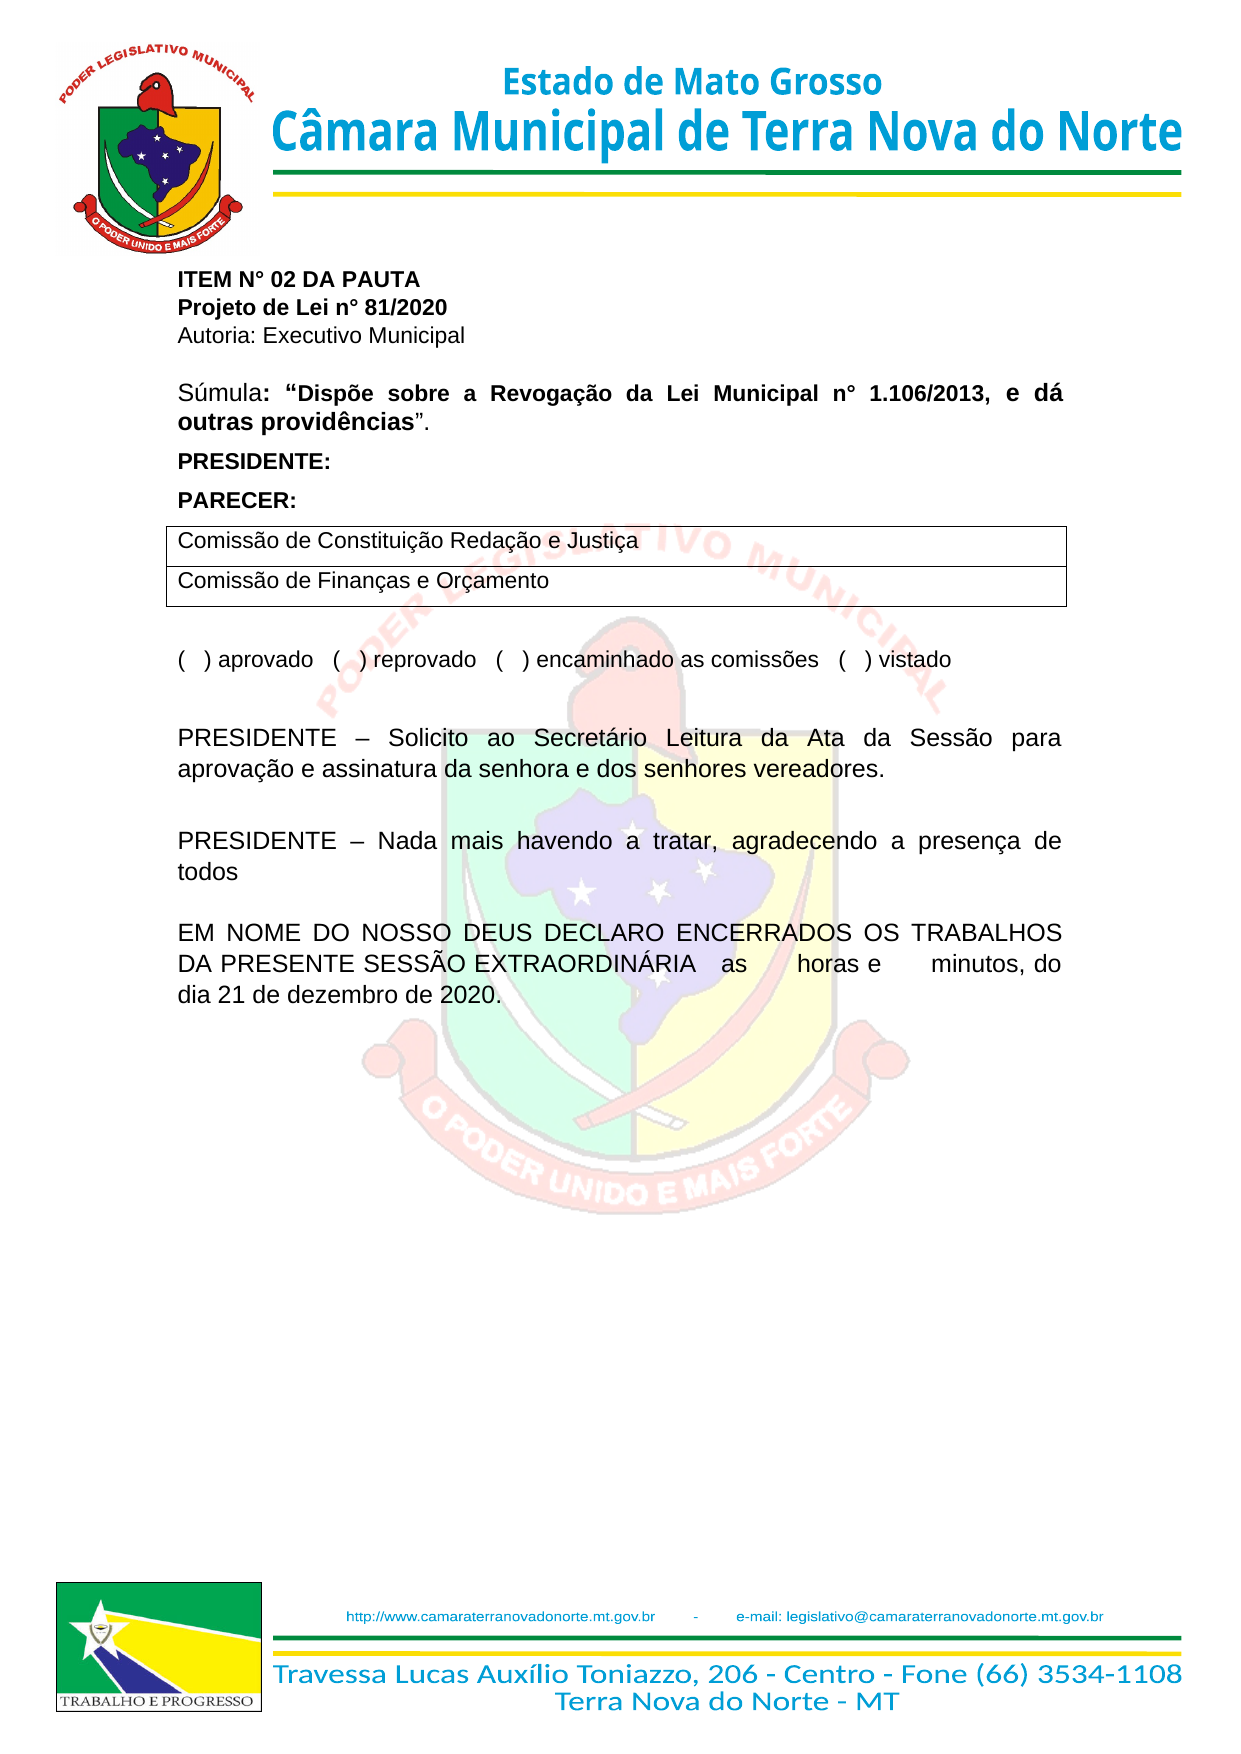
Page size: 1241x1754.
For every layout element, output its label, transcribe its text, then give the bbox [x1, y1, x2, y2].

text PRESIDENTE – Nada mais havendo a tratar, agradecendo a presença de todos [177, 826, 303, 886]
text EM NOME DO NOSSO DEUS DECLARO ENCERRADOS OS TRABALHOS DA PRESENTE SESSÃO EXTRAORDINÁRIA as horas e minutos, do dia 21 de dezembro de 2020. [177, 918, 303, 1008]
text PARECER: [177, 487, 1063, 513]
table_header Comissão de Constituição Redação e Justiça [167, 527, 303, 566]
text PRESIDENTE – Nada mais havendo a tratar, agradecendo a presença de todos [966, 826, 1063, 886]
picture [860, 1611, 868, 1623]
table_cell Comissão de Finanças e Orçamento [966, 567, 1066, 606]
picture [57, 1583, 261, 1711]
picture [55, 42, 260, 256]
table_cell Comissão de Finanças e Orçamento [167, 567, 303, 606]
text PRESIDENTE – Solicito ao Secretário Leitura da Ata da Sessão para aprovação e assinatura da senhora e dos senhores vereadores. [966, 723, 1063, 783]
text ITEM N° 02 DA PAUTA [177, 266, 1063, 292]
text PRESIDENTE – Solicito ao Secretário Leitura da Ata da Sessão para aprovação e assinatura da senhora e dos senhores vereadores. [177, 723, 303, 783]
text Autoria: Executivo Municipal [177, 322, 1063, 348]
table_header Comissão de Constituição Redação e Justiça [966, 527, 1066, 566]
text ( ) aprovado ( ) reprovado ( ) encaminhado as comissões ( ) vistado [177, 646, 303, 672]
text ( ) aprovado ( ) reprovado ( ) encaminhado as comissões ( ) vistado [966, 646, 1063, 672]
text EM NOME DO NOSSO DEUS DECLARO ENCERRADOS OS TRABALHOS DA PRESENTE SESSÃO EXTRAORDINÁRIA as horas e minutos, do dia 21 de dezembro de 2020. [966, 918, 1063, 1008]
text Projeto de Lei n° 81/2020 [177, 294, 1063, 320]
text Súmula: “Dispõe sobre a Revogação da Lei Municipal n° 1.106/2013, e dá outras providências”. [177, 378, 1063, 436]
text PRESIDENTE: [177, 448, 1063, 475]
